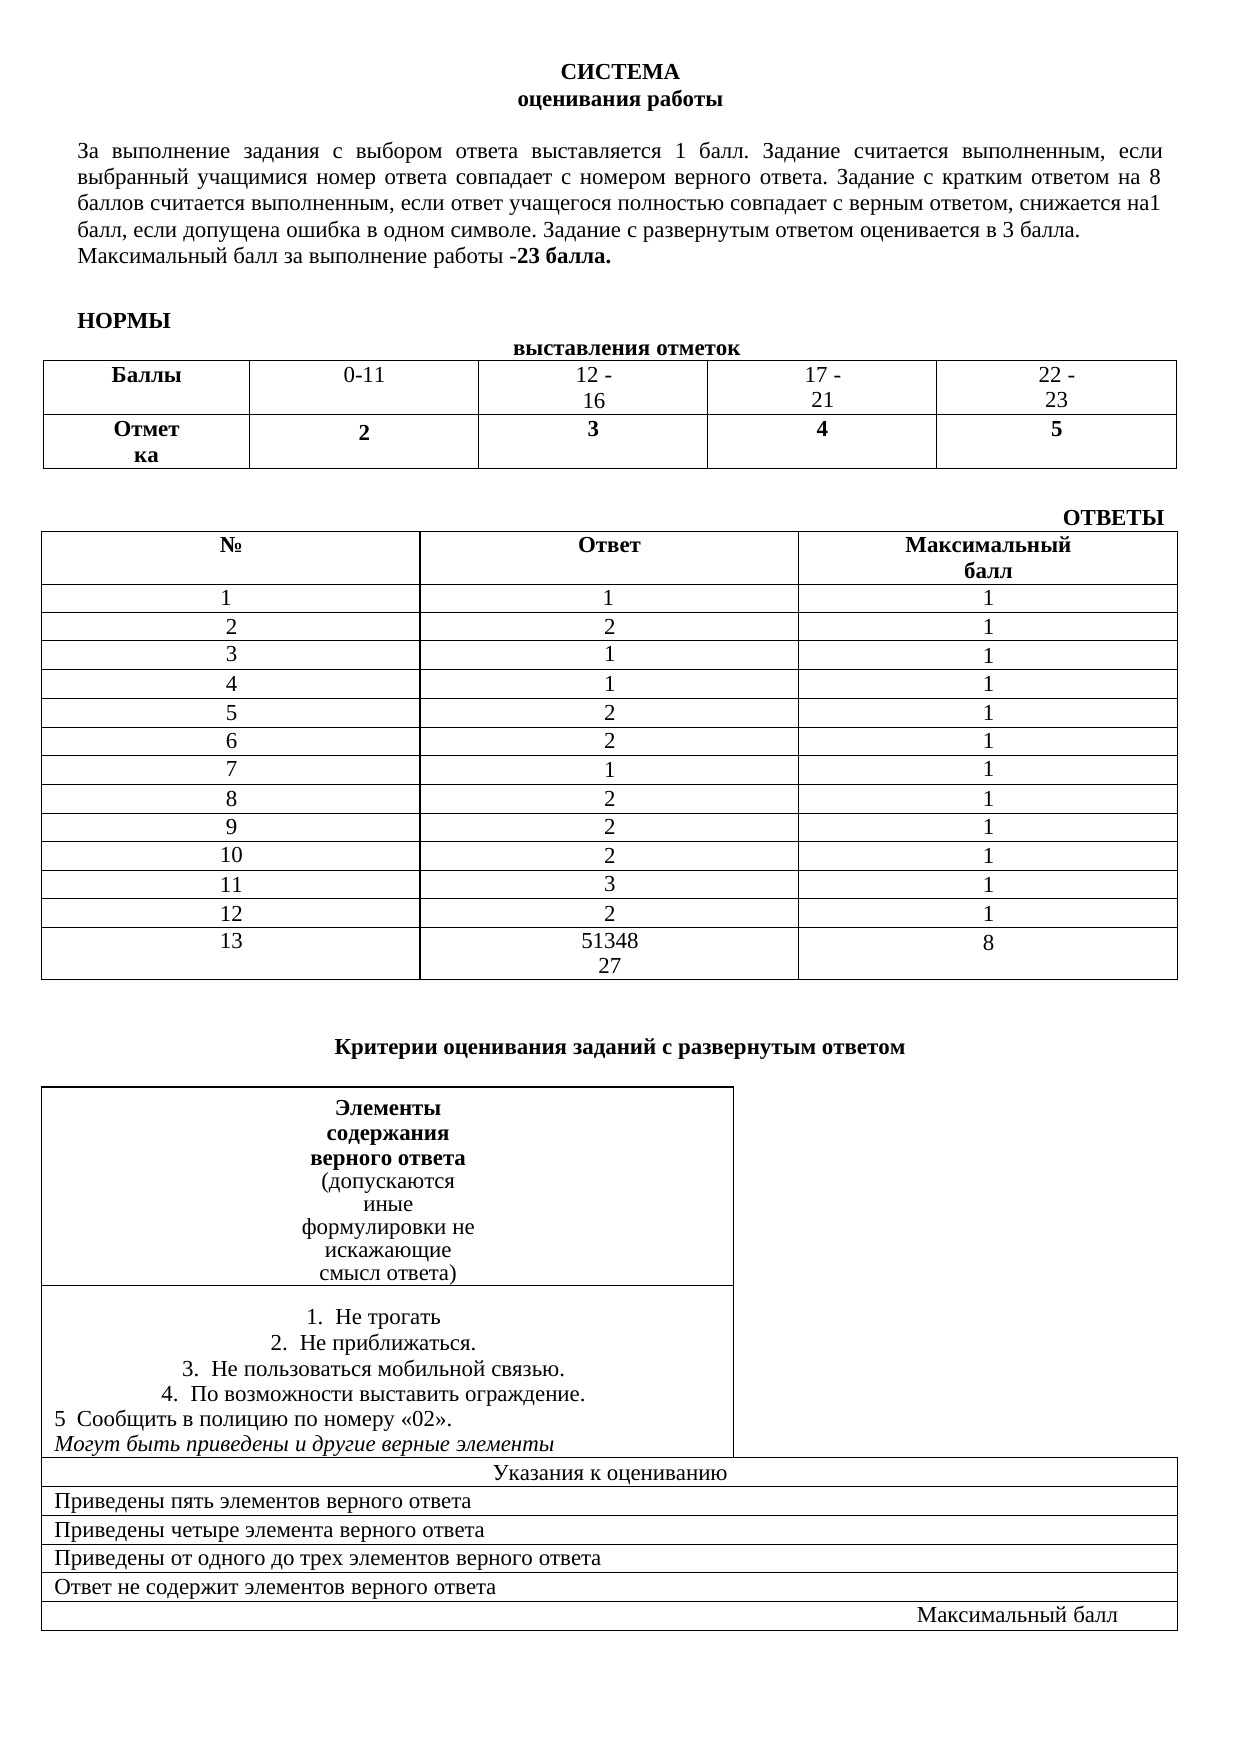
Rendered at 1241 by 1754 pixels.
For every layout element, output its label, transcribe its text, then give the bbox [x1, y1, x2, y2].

table_cell 1 [799, 613, 1177, 640]
table_cell 5134827 [421, 928, 798, 979]
table_cell 3 [42, 641, 419, 669]
text Максимальный балл за выполнение работы -23 балла. [77, 242, 1201, 268]
table_cell Приведены от одного до трех элементов верного ответа [42, 1545, 1177, 1572]
table_cell Ответ не содержит элементов верного ответа [42, 1573, 1177, 1601]
table_header Максимальный балл [799, 532, 1177, 584]
table_cell 1 [799, 699, 1177, 727]
table_cell 6 [42, 728, 419, 755]
table_cell 3 [421, 871, 798, 898]
table_cell 5 [937, 415, 1176, 468]
table_cell 2 [42, 613, 419, 640]
table_cell 1 [42, 585, 419, 612]
table_cell 1 [799, 585, 1177, 612]
table_cell 9 [42, 814, 419, 841]
text Критерии оценивания заданий с развернутым ответом [333, 1033, 906, 1059]
table_cell 2 [421, 699, 798, 727]
table_cell 2 [421, 785, 798, 812]
table_header 12 - 16 [479, 361, 707, 414]
text оценивания работы [333, 85, 907, 111]
table_cell Максимальный балл [42, 1602, 1177, 1630]
table_cell [734, 1285, 1177, 1457]
table_cell 7 [42, 756, 419, 784]
subtitle НОРМЫ [77, 308, 1201, 334]
table_cell Приведены четыре элемента верного ответа [42, 1516, 1177, 1543]
table_cell 1 [421, 585, 798, 612]
table_cell 1 [421, 670, 798, 698]
table_cell 1 [799, 641, 1177, 669]
text выставления отметок [333, 334, 920, 360]
table_cell Не трогать Не приближаться. Не пользоваться мобильной связью. По возможности выставить ограждение. 5 Сообщить в полицию по номеру «02». Могут быть приведены и другие верные элементы [42, 1286, 733, 1457]
table_cell 1 [799, 871, 1177, 898]
table_cell 8 [799, 928, 1177, 979]
table_cell 10 [42, 842, 419, 870]
table_cell 2 [421, 814, 798, 841]
table_cell 1 [421, 756, 798, 784]
table_cell 1 [799, 670, 1177, 698]
table_cell 1 [799, 756, 1177, 784]
table_cell 1 [799, 842, 1177, 870]
table_cell 13 [42, 928, 419, 979]
table_cell 1 [421, 641, 798, 669]
table_cell 1 [799, 728, 1177, 755]
table_header Ответ [421, 532, 798, 584]
subtitle ОТВЕТЫ [39, 504, 1164, 531]
table_cell 1 [799, 785, 1177, 812]
table_header 17 - 21 [708, 361, 936, 414]
table_cell 8 [42, 785, 419, 812]
table_cell 12 [42, 899, 419, 927]
table_header [734, 1086, 1177, 1285]
table_cell 2 [250, 415, 478, 468]
table_cell 11 [42, 871, 419, 898]
table_cell Отметка [44, 415, 249, 468]
table_cell 4 [42, 670, 419, 698]
table_cell 2 [421, 899, 798, 927]
text За выполнение задания с выбором ответа выставляется 1 балл. Задание считается выполненным, если выбранный учащимися номер ответа совпадает с номером верного ответа. Задание с кратким ответом на 8 баллов считается выполненным, если ответ учащегося полностью совпадает с верным ответом, снижается на1 балл, если допущена ошибка в одном символе. Задание с развернутым ответом оценивается в 3 балла. [77, 137, 1163, 242]
table_header Элементы содержания верного ответа (допускаются иные формулировки не искажающие смысл ответа) [42, 1088, 733, 1285]
table_cell 4 [708, 415, 936, 468]
table_cell 2 [421, 842, 798, 870]
table_header № [42, 532, 419, 584]
table_cell 2 [421, 728, 798, 755]
table_cell 3 [479, 415, 707, 468]
table_cell Приведены пять элементов верного ответа [42, 1487, 1177, 1514]
table_cell 1 [799, 899, 1177, 927]
table_header Баллы [44, 361, 249, 414]
table_header 22 - 23 [937, 361, 1176, 414]
table_cell Указания к оцениванию [42, 1458, 1177, 1486]
table_cell 5 [42, 699, 419, 727]
table_cell 2 [421, 613, 798, 640]
subtitle СИСТЕМА [333, 58, 907, 84]
table_header 0-11 [250, 361, 478, 414]
table_cell 1 [799, 814, 1177, 841]
